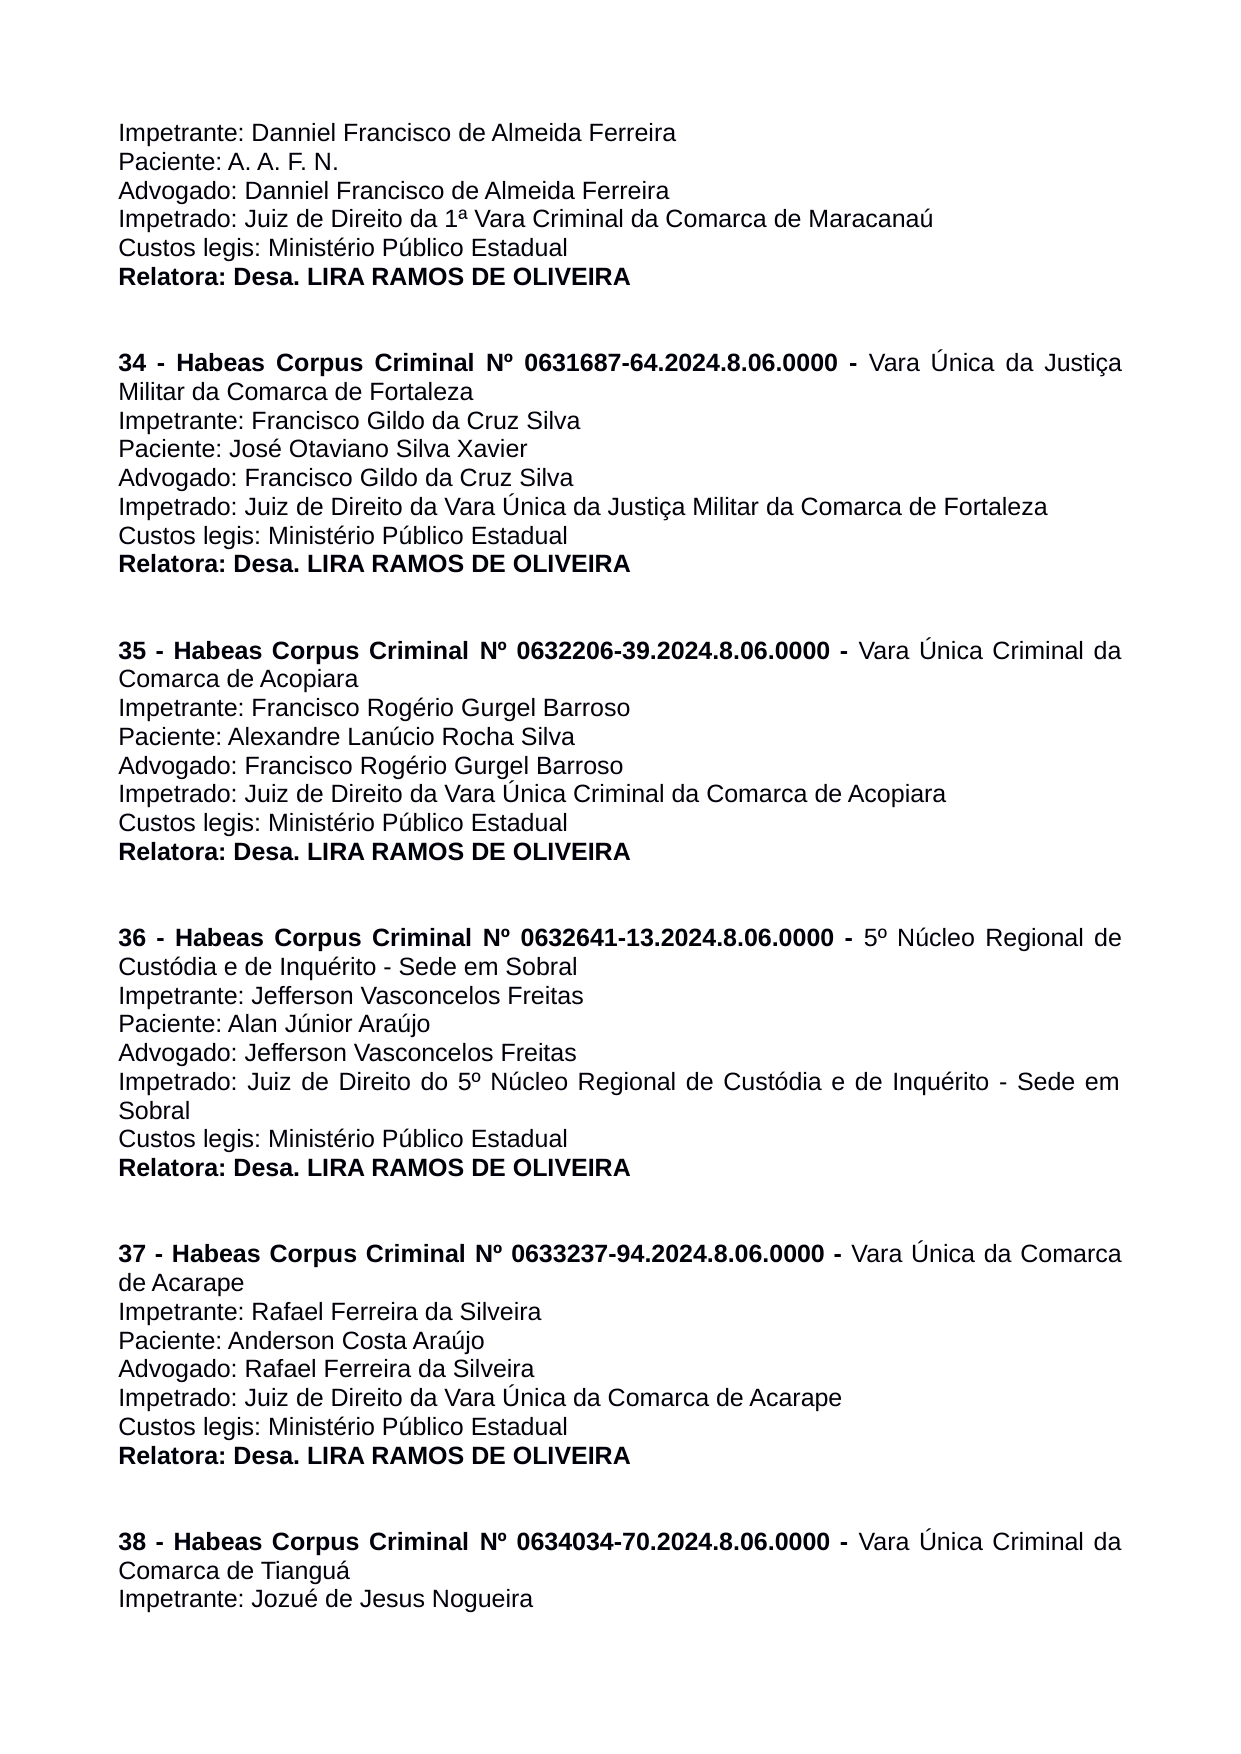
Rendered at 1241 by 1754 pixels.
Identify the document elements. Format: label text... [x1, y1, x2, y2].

text Advogado: Francisco Gildo da Cruz Silva [118, 463, 1122, 492]
text Impetrado: Juiz de Direito da 1ª Vara Criminal da Comarca de Maracanaú [118, 204, 1122, 233]
text Advogado: Rafael Ferreira da Silveira [118, 1354, 1122, 1383]
text Impetrado: Juiz de Direito da Vara Única Criminal da Comarca de Acopiara [118, 779, 1122, 808]
text Impetrante: Jozué de Jesus Nogueira [118, 1584, 1122, 1613]
text Impetrado: Juiz de Direito da Vara Única da Comarca de Acarape [118, 1383, 1122, 1412]
text 37 - Habeas Corpus Criminal Nº 0633237-94.2024.8.06.0000 - Vara Única da Comarca de Acarape [118, 1239, 1122, 1297]
text Advogado: Francisco Rogério Gurgel Barroso [118, 751, 1122, 779]
text Paciente: Anderson Costa Araújo [118, 1326, 1122, 1354]
text Paciente: Alan Júnior Araújo [118, 1009, 1122, 1038]
text Impetrante: Francisco Gildo da Cruz Silva [118, 406, 1122, 434]
text 38 - Habeas Corpus Criminal Nº 0634034-70.2024.8.06.0000 - Vara Única Criminal da Comarca de Tianguá [118, 1527, 1122, 1584]
text Relatora: Desa. LIRA RAMOS DE OLIVEIRA [118, 1153, 1122, 1182]
text Custos legis: Ministério Público Estadual [118, 521, 1122, 549]
text Advogado: Jefferson Vasconcelos Freitas [118, 1038, 1122, 1067]
text Advogado: Danniel Francisco de Almeida Ferreira [118, 176, 1122, 204]
text Paciente: A. A. F. N. [118, 147, 1122, 176]
text Relatora: Desa. LIRA RAMOS DE OLIVEIRA [118, 837, 1122, 866]
text Custos legis: Ministério Público Estadual [118, 233, 1122, 262]
text Paciente: Alexandre Lanúcio Rocha Silva [118, 722, 1122, 751]
text Custos legis: Ministério Público Estadual [118, 1412, 1122, 1441]
text Relatora: Desa. LIRA RAMOS DE OLIVEIRA [118, 549, 1122, 578]
text Relatora: Desa. LIRA RAMOS DE OLIVEIRA [118, 1441, 1122, 1469]
text Custos legis: Ministério Público Estadual [118, 1124, 1122, 1153]
text Paciente: José Otaviano Silva Xavier [118, 434, 1122, 463]
text Impetrante: Francisco Rogério Gurgel Barroso [118, 693, 1122, 722]
text Impetrante: Danniel Francisco de Almeida Ferreira [118, 118, 1122, 147]
text Custos legis: Ministério Público Estadual [118, 808, 1122, 837]
text Impetrado: Juiz de Direito do 5º Núcleo Regional de Custódia e de Inquérito - Sede em Sobral [118, 1067, 1122, 1124]
text Impetrado: Juiz de Direito da Vara Única da Justiça Militar da Comarca de Fortaleza [118, 492, 1122, 521]
text Impetrante: Rafael Ferreira da Silveira [118, 1297, 1122, 1326]
text 35 - Habeas Corpus Criminal Nº 0632206-39.2024.8.06.0000 - Vara Única Criminal da Comarca de Acopiara [118, 636, 1122, 693]
text Impetrante: Jefferson Vasconcelos Freitas [118, 981, 1122, 1009]
text 36 - Habeas Corpus Criminal Nº 0632641-13.2024.8.06.0000 - 5º Núcleo Regional de Custódia e de Inquérito - Sede em Sobral [118, 923, 1122, 981]
text 34 - Habeas Corpus Criminal Nº 0631687-64.2024.8.06.0000 - Vara Única da Justiça Militar da Comarca de Fortaleza [118, 348, 1122, 406]
text Relatora: Desa. LIRA RAMOS DE OLIVEIRA [118, 262, 1122, 291]
